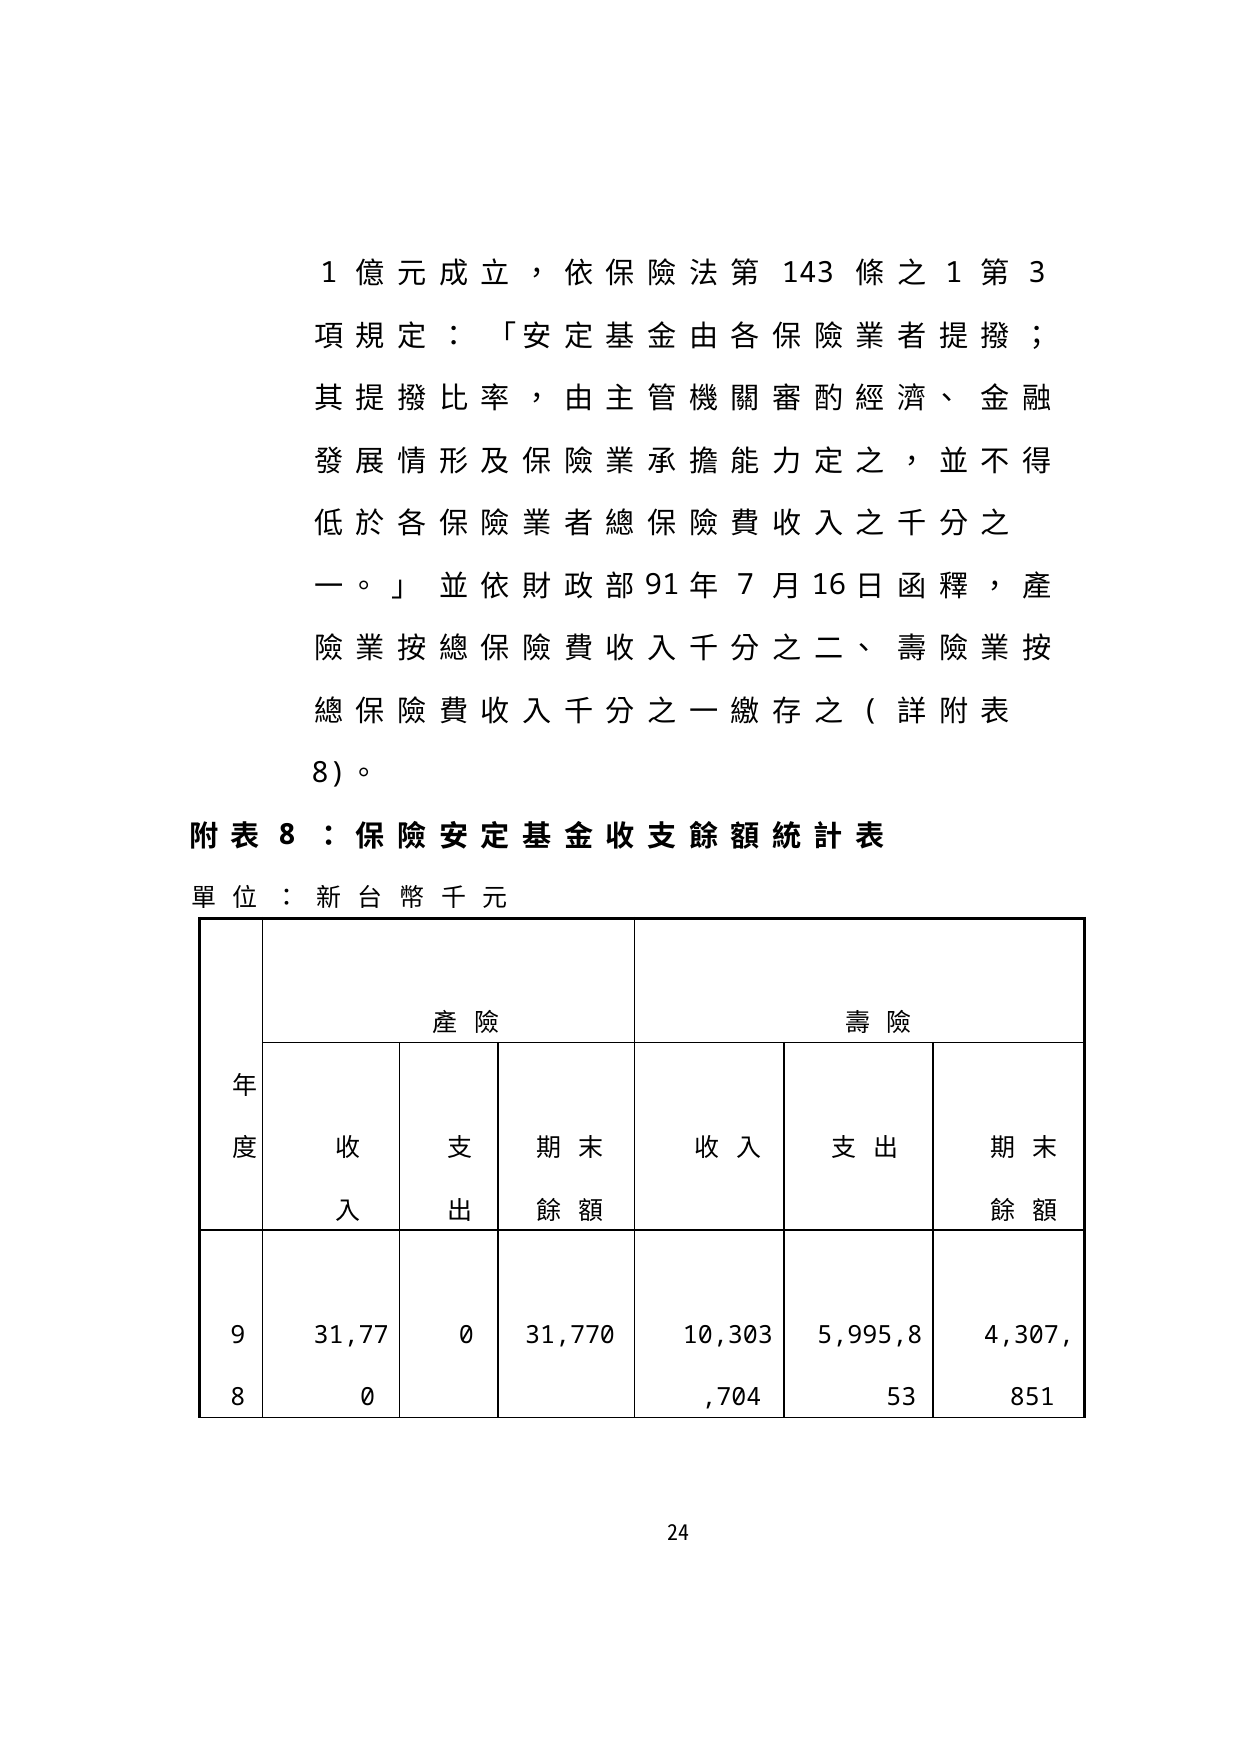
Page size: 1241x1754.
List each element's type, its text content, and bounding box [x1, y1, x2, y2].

table_cell 0 [400, 1231, 497, 1417]
table_cell 4,307,851 [934, 1231, 1083, 1417]
table_cell 31,770 [499, 1231, 634, 1417]
table_cell 98 [201, 1231, 262, 1417]
table_cell 收入 [263, 1043, 399, 1229]
table_cell 期末餘額 [934, 1043, 1083, 1229]
table_cell 支出 [785, 1043, 932, 1229]
table_cell 5,995,853 [785, 1231, 932, 1417]
table_cell 31,770 [263, 1231, 399, 1417]
table_cell 支出 [400, 1043, 497, 1229]
table_header 壽險 [635, 920, 1083, 1042]
text 附表8：保險安定基金收支餘額統計表 單位：新台幣千元 [183, 792, 1058, 917]
table_cell 期末餘額 [499, 1043, 634, 1229]
table_header 年度 [201, 920, 262, 1229]
text 1億元成立，依保險法第143條之1第3項規定：「安定基金由各保險業者提撥；其提撥比率，由主管機關審酌經濟、金融發展情形及保險業承擔能力定之，並不得低於各保險業者總保險費收入之千分之一。」並依財政部91年7月16日函釋，產險業按總保險費收入千分之二、壽險業按總保險費收入千分之一繳存之(詳附表8)。 [271, 229, 1058, 792]
table_header 產險 [263, 920, 634, 1042]
table_cell 10,303,704 [635, 1231, 783, 1417]
table_cell 收入 [635, 1043, 783, 1229]
